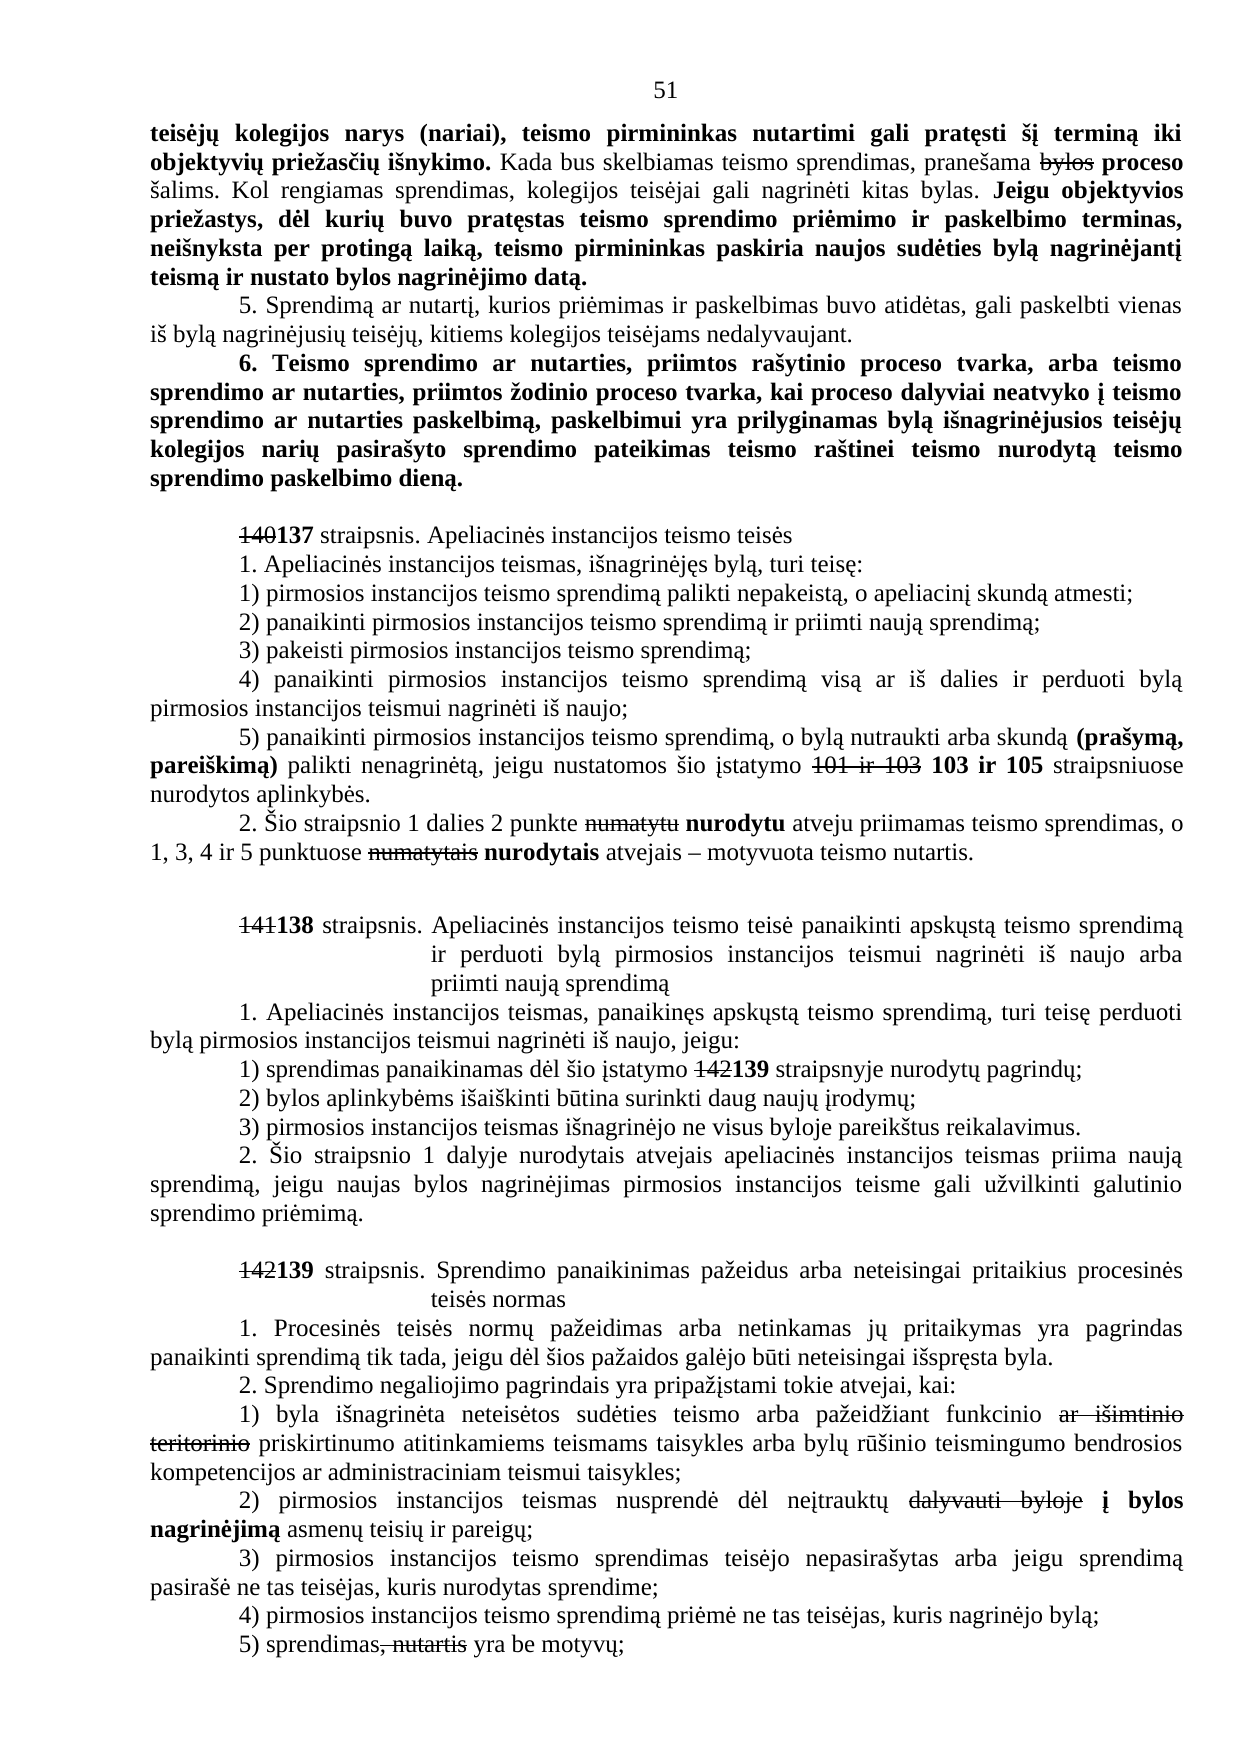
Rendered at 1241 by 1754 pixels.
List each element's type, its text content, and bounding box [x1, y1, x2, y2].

text 141138 straipsnis. Apeliacinės instancijos teismo teisė panaikinti apskųstą teismo sprendimą ir perduoti bylą pirmosios instancijos teismui nagrinėti iš naujo arba priimti naują sprendimą [239, 910, 1183, 997]
text 1. Procesinės teisės normų pažeidimas arba netinkamas jų pritaikymas yra pagrindas panaikinti sprendimą tik tada, jeigu dėl šios pažaidos galėjo būti neteisingai išspręsta byla. [150, 1313, 1183, 1370]
text 1. Apeliacinės instancijos teismas, išnagrinėjęs bylą, turi teisę: [150, 549, 1183, 578]
text 6. Teismo sprendimo ar nutarties, priimtos rašytinio proceso tvarka, arba teismo sprendimo ar nutarties, priimtos žodinio proceso tvarka, kai proceso dalyviai neatvyko į teismo sprendimo ar nutarties paskelbimą, paskelbimui yra prilyginamas bylą išnagrinėjusios teisėjų kolegijos narių pasirašyto sprendimo pateikimas teismo raštinei teismo nurodytą teismo sprendimo paskelbimo dieną. [150, 348, 1183, 492]
text 5) panaikinti pirmosios instancijos teismo sprendimą, o bylą nutraukti arba skundą (prašymą, pareiškimą) palikti nenagrinėtą, jeigu nustatomos šio įstatymo 101 ir 103 103 ir 105 straipsniuose nurodytos aplinkybės. [150, 722, 1183, 808]
text 140137 straipsnis. Apeliacinės instancijos teismo teisės [150, 521, 1183, 549]
text 1) pirmosios instancijos teismo sprendimą palikti nepakeistą, o apeliacinį skundą atmesti; [150, 578, 1183, 607]
text 3) pirmosios instancijos teismas išnagrinėjo ne visus byloje pareikštus reikalavimus. [150, 1112, 1183, 1140]
text 1. Apeliacinės instancijos teismas, panaikinęs apskųstą teismo sprendimą, turi teisę perduoti bylą pirmosios instancijos teismui nagrinėti iš naujo, jeigu: [150, 997, 1183, 1054]
text 5) sprendimas, nutartis yra be motyvų; [150, 1629, 1183, 1658]
text 2. Sprendimo negaliojimo pagrindais yra pripažįstami tokie atvejai, kai: [150, 1370, 1183, 1399]
text 142139 straipsnis. Sprendimo panaikinimas pažeidus arba neteisingai pritaikius procesinės teisės normas [239, 1255, 1183, 1313]
text 4) pirmosios instancijos teismo sprendimą priėmė ne tas teisėjas, kuris nagrinėjo bylą; [150, 1600, 1183, 1629]
text 2. Šio straipsnio 1 dalyje nurodytais atvejais apeliacinės instancijos teismas priima naują sprendimą, jeigu naujas bylos nagrinėjimas pirmosios instancijos teisme gali užvilkinti galutinio sprendimo priėmimą. [150, 1140, 1183, 1227]
text 3) pirmosios instancijos teismo sprendimas teisėjo nepasirašytas arba jeigu sprendimą pasirašė ne tas teisėjas, kuris nurodytas sprendime; [150, 1543, 1183, 1600]
text 4) panaikinti pirmosios instancijos teismo sprendimą visą ar iš dalies ir perduoti bylą pirmosios instancijos teismui nagrinėti iš naujo; [150, 664, 1183, 722]
text 2. Šio straipsnio 1 dalies 2 punkte numatytu nurodytu atveju priimamas teismo sprendimas, o 1, 3, 4 ir 5 punktuose numatytais nurodytais atvejais – motyvuota teismo nutartis. [150, 808, 1183, 866]
text teisėjų kolegijos narys (nariai), teismo pirmininkas nutartimi gali pratęsti šį terminą iki objektyvių priežasčių išnykimo. Kada bus skelbiamas teismo sprendimas, pranešama bylos proceso šalims. Kol rengiamas sprendimas, kolegijos teisėjai gali nagrinėti kitas bylas. Jeigu objektyvios priežastys, dėl kurių buvo pratęstas teismo sprendimo priėmimo ir paskelbimo terminas, neišnyksta per protingą laiką, teismo pirmininkas paskiria naujos sudėties bylą nagrinėjantį teismą ir nustato bylos nagrinėjimo datą. [150, 118, 1183, 291]
text 2) bylos aplinkybėms išaiškinti būtina surinkti daug naujų įrodymų; [150, 1083, 1183, 1112]
text 3) pakeisti pirmosios instancijos teismo sprendimą; [150, 636, 1183, 664]
text 5. Sprendimą ar nutartį, kurios priėmimas ir paskelbimas buvo atidėtas, gali paskelbti vienas iš bylą nagrinėjusių teisėjų, kitiems kolegijos teisėjams nedalyvaujant. [150, 291, 1183, 348]
text 1) byla išnagrinėta neteisėtos sudėties teismo arba pažeidžiant funkcinio ar išimtinio teritorinio priskirtinumo atitinkamiems teismams taisykles arba bylų rūšinio teismingumo bendrosios kompetencijos ar administraciniam teismui taisykles; [150, 1399, 1183, 1485]
text 2) panaikinti pirmosios instancijos teismo sprendimą ir priimti naują sprendimą; [150, 607, 1183, 636]
text 1) sprendimas panaikinamas dėl šio įstatymo 142139 straipsnyje nurodytų pagrindų; [150, 1054, 1183, 1083]
text 2) pirmosios instancijos teismas nusprendė dėl neįtrauktų dalyvauti byloje į bylos nagrinėjimą asmenų teisių ir pareigų; [150, 1485, 1183, 1543]
